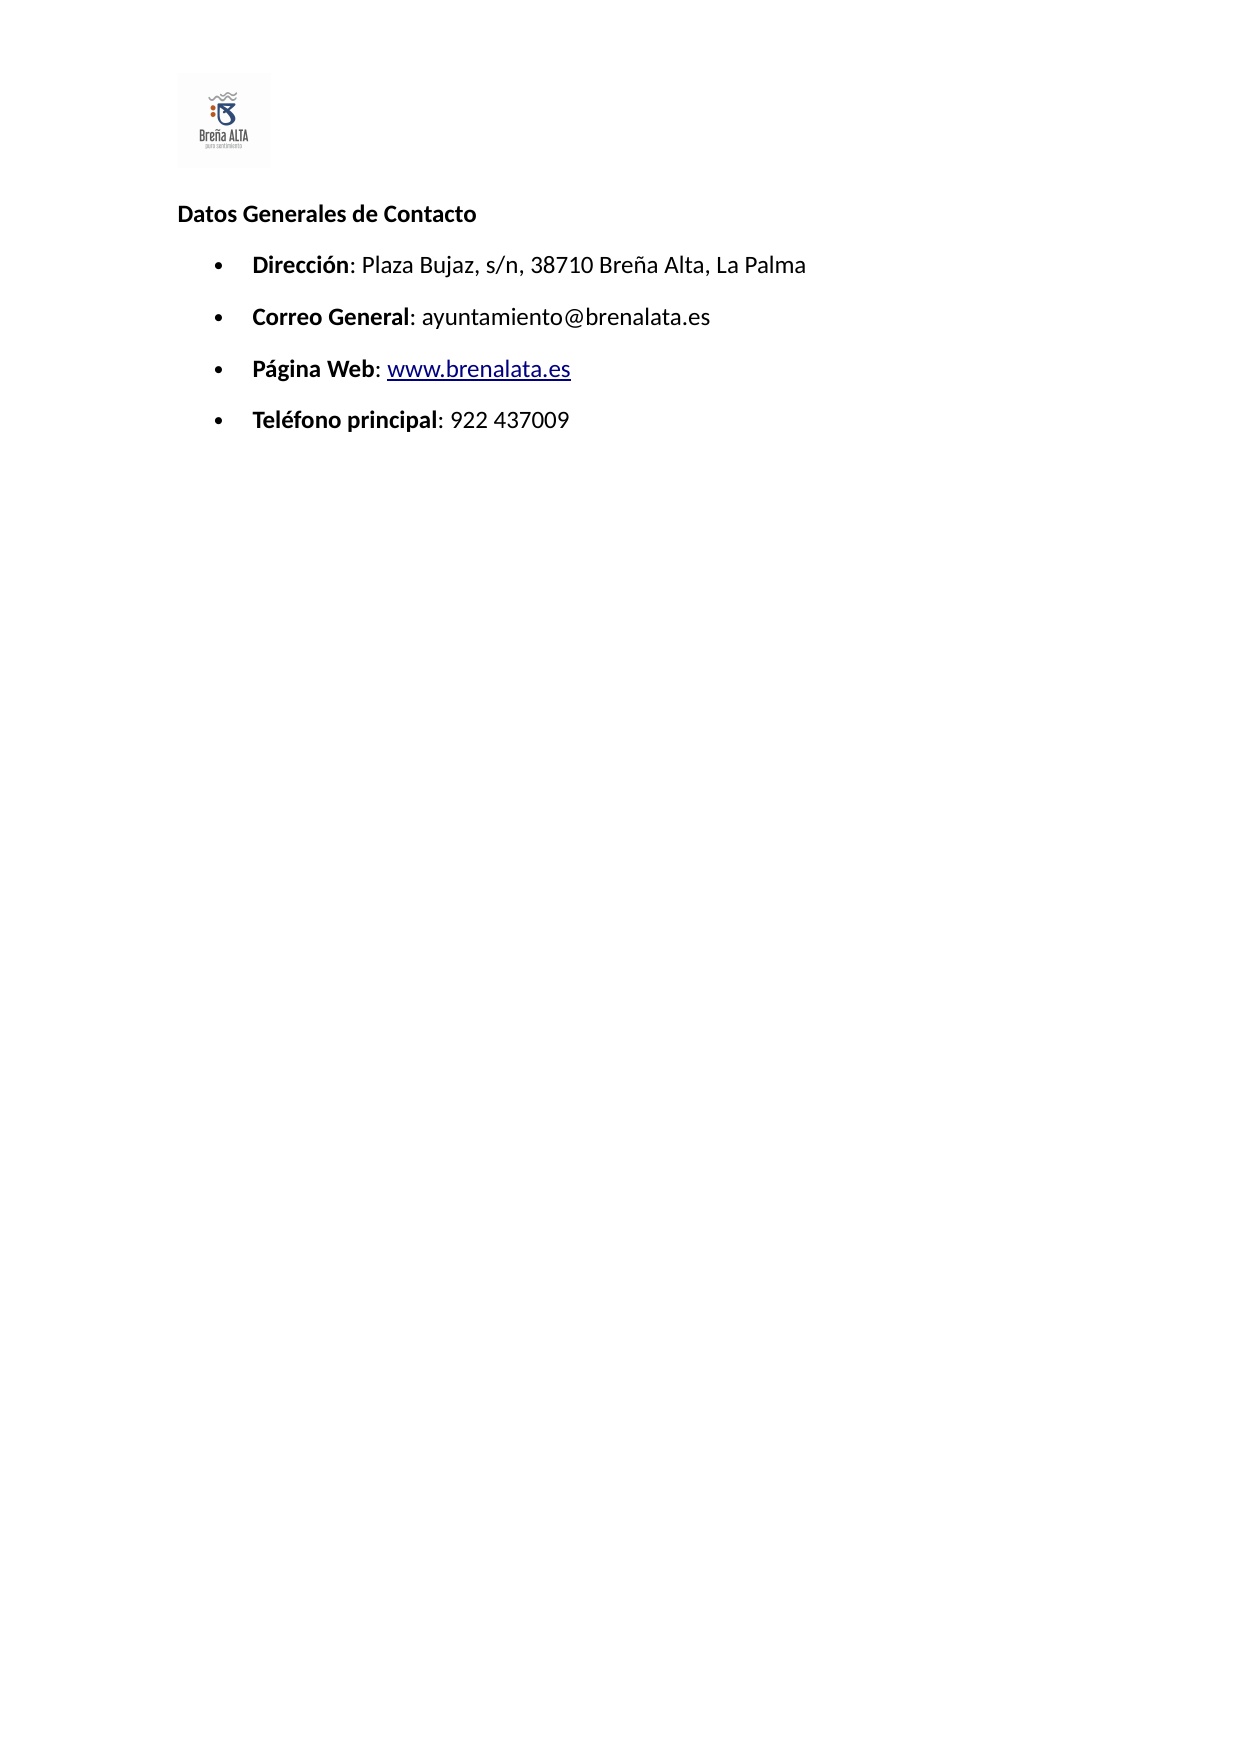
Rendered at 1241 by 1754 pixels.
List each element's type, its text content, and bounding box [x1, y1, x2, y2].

list Correo General: ayuntamiento@brenalata.es [215, 301, 1063, 332]
text Datos Generales de Contacto [177, 198, 1063, 228]
list Dirección: Plaza Bujaz, s/n, 38710 Breña Alta, La Palma [215, 250, 1063, 280]
list Página Web: www.brenalata.es [215, 353, 1063, 383]
list Teléfono principal: 922 437009 [215, 405, 1063, 435]
